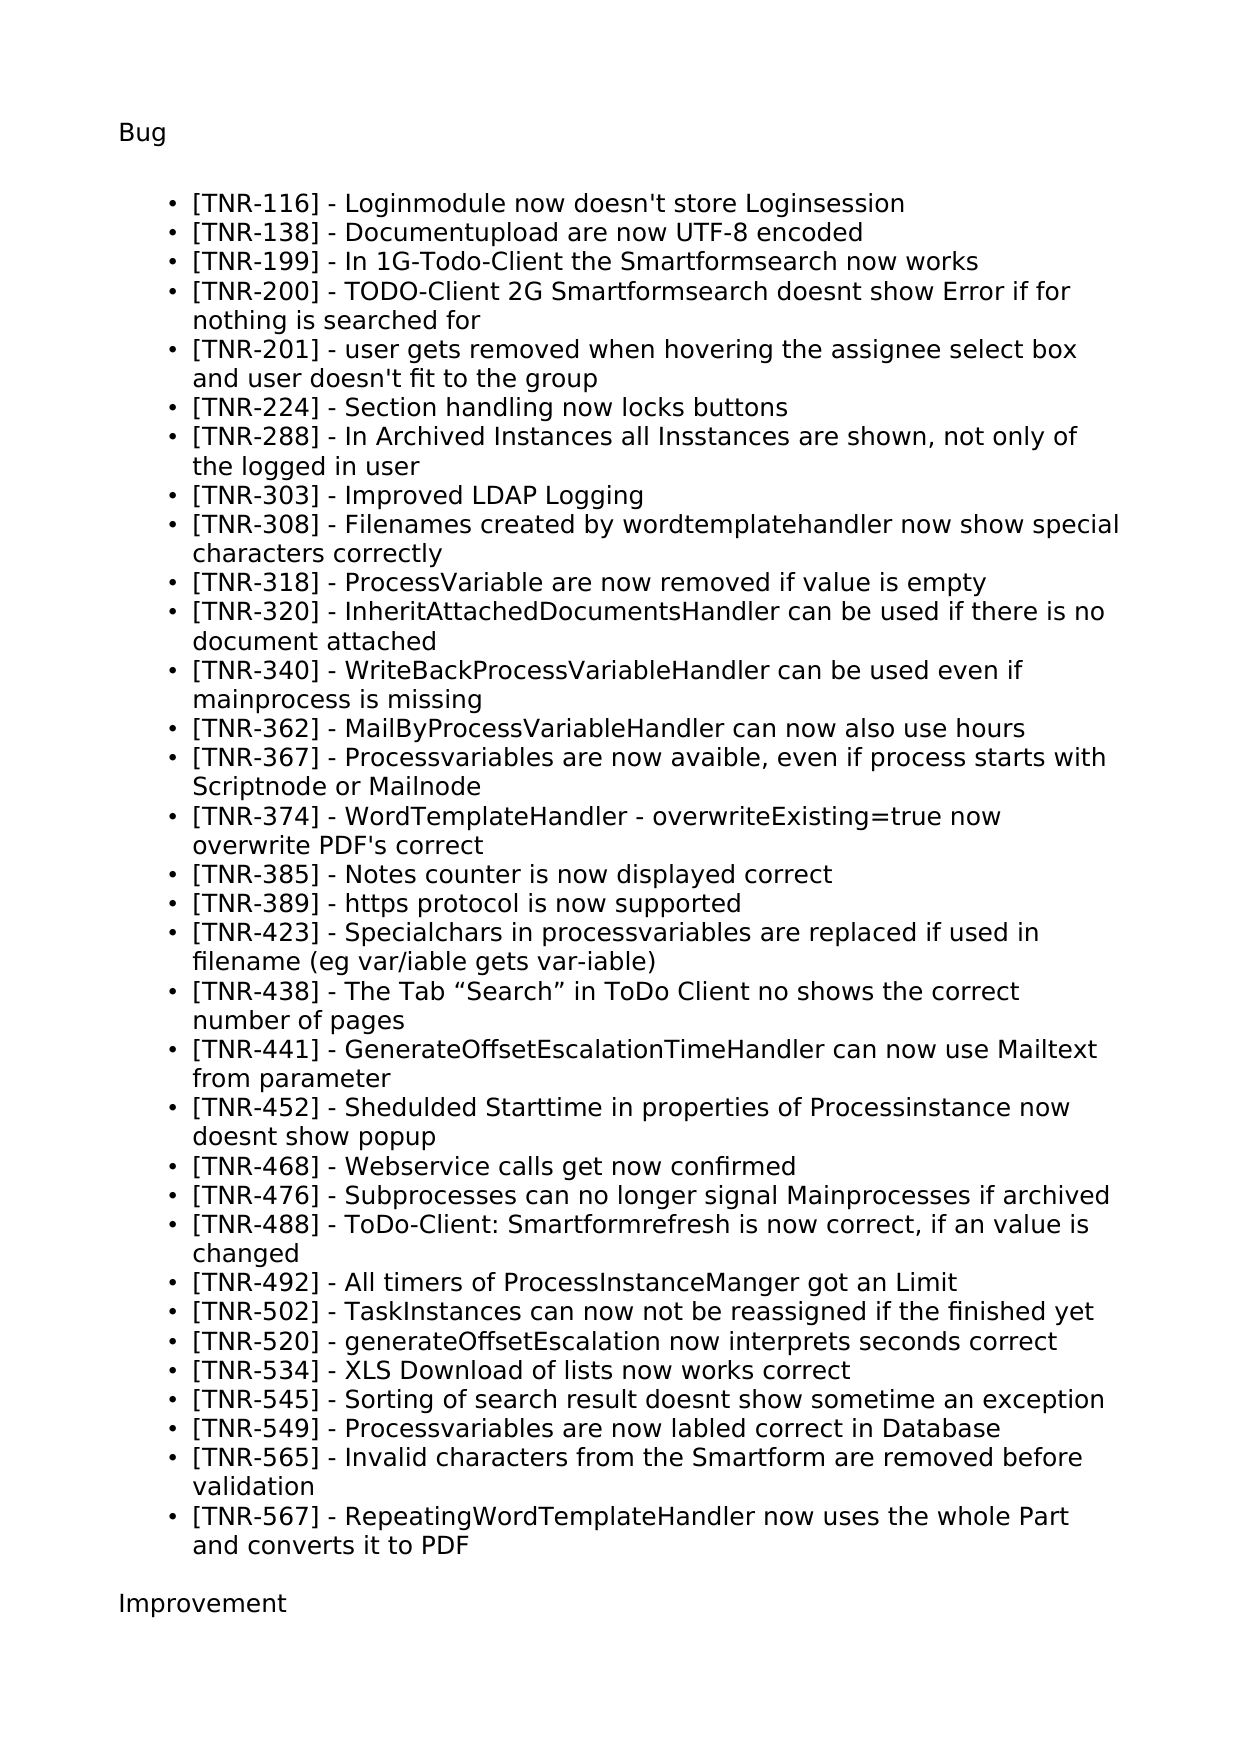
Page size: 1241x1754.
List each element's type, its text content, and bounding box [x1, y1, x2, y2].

list [TNR-138] - Documentupload are now UTF-8 encoded [177, 218, 1122, 248]
list [TNR-502] - TaskInstances can now not be reassigned if the finished yet [177, 1298, 1122, 1327]
text Bug [118, 118, 1122, 147]
list [TNR-545] - Sorting of search result doesnt show sometime an exception [177, 1385, 1122, 1414]
list [TNR-549] - Processvariables are now labled correct in Database [177, 1414, 1122, 1443]
list [TNR-318] - ProcessVariable are now removed if value is empty [177, 568, 1122, 598]
list [TNR-116] - Loginmodule now doesn't store Loginsession [177, 189, 1122, 218]
list [TNR-367] - Processvariables are now avaible, even if process starts with Scriptnode or Mailnode [177, 743, 1122, 802]
list [TNR-201] - user gets removed when hovering the assignee select box and user doesn't fit to the group [177, 335, 1122, 393]
list [TNR-303] - Improved LDAP Logging [177, 481, 1122, 510]
list [TNR-200] - TODO-Client 2G Smartformsearch doesnt show Error if for nothing is searched for [177, 277, 1122, 335]
list [TNR-320] - InheritAttachedDocumentsHandler can be used if there is no document attached [177, 598, 1122, 656]
list [TNR-308] - Filenames created by wordtemplatehandler now show special characters correctly [177, 510, 1122, 568]
list [TNR-199] - In 1G-Todo-Client the Smartformsearch now works [177, 248, 1122, 277]
list [TNR-288] - In Archived Instances all Insstances are shown, not only of the logged in user [177, 423, 1122, 481]
list [TNR-565] - Invalid characters from the Smartform are removed before validation [177, 1443, 1122, 1502]
list [TNR-520] - generateOffsetEscalation now interprets seconds correct [177, 1327, 1122, 1356]
list [TNR-362] - MailByProcessVariableHandler can now also use hours [177, 714, 1122, 743]
list [TNR-438] - The Tab “Search” in ToDo Client no shows the correct number of pages [177, 977, 1122, 1035]
list [TNR-488] - ToDo-Client: Smartformrefresh is now correct, if an value is changed [177, 1210, 1122, 1268]
list [TNR-385] - Notes counter is now displayed correct [177, 860, 1122, 889]
list [TNR-476] - Subprocesses can no longer signal Mainprocesses if archived [177, 1181, 1122, 1210]
list [TNR-374] - WordTemplateHandler - overwriteExisting=true now overwrite PDF's correct [177, 802, 1122, 860]
list [TNR-492] - All timers of ProcessInstanceManger got an Limit [177, 1268, 1122, 1298]
list [TNR-340] - WriteBackProcessVariableHandler can be used even if mainprocess is missing [177, 656, 1122, 714]
list [TNR-224] - Section handling now locks buttons [177, 393, 1122, 423]
list [TNR-468] - Webservice calls get now confirmed [177, 1152, 1122, 1181]
list [TNR-452] - Shedulded Starttime in properties of Processinstance now doesnt show popup [177, 1093, 1122, 1152]
list [TNR-534] - XLS Download of lists now works correct [177, 1356, 1122, 1385]
list [TNR-441] - GenerateOffsetEscalationTimeHandler can now use Mailtext from parameter [177, 1035, 1122, 1093]
list [TNR-389] - https protocol is now supported [177, 889, 1122, 918]
list [TNR-567] - RepeatingWordTemplateHandler now uses the whole Part and converts it to PDF [177, 1502, 1122, 1560]
text Improvement [118, 1589, 1122, 1619]
list [TNR-423] - Specialchars in processvariables are replaced if used in filename (eg var/iable gets var-iable) [177, 918, 1122, 977]
